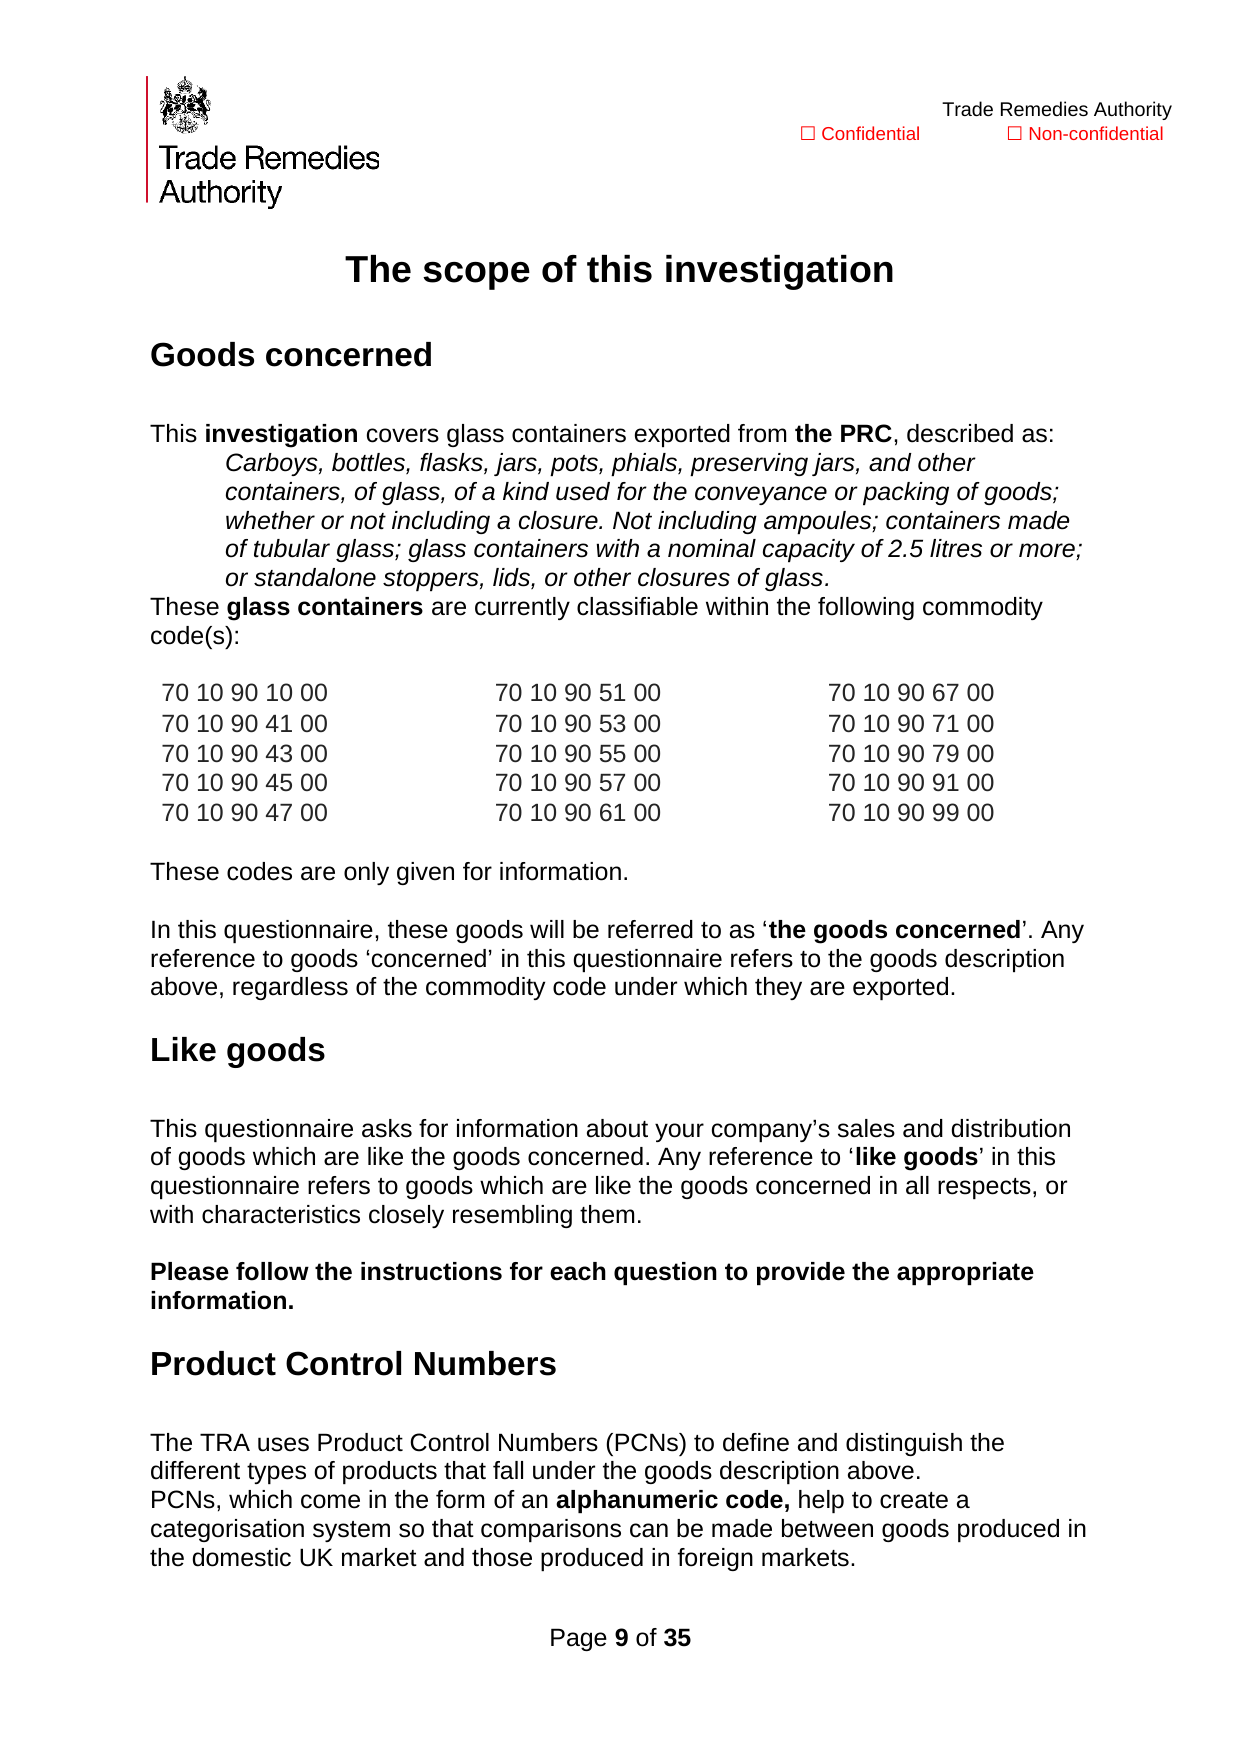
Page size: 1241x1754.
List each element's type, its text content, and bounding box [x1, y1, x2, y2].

table_cell 70 10 90 53 00 [483, 709, 816, 739]
table_header 70 10 90 51 00 [483, 678, 816, 708]
table_cell 70 10 90 55 00 [483, 739, 816, 768]
table_cell 70 10 90 41 00 [150, 709, 483, 739]
table_cell 70 10 90 43 00 [150, 739, 483, 768]
text Carboys, bottles, flasks, jars, pots, phials, preserving jars, and other containers, of glass, of a kind used for the conveyance or packing of goods; whether or not including a closure. Not including ampoules; containers made of tubular glass; glass containers with a nominal capacity of 2.5 litres or more; or standalone stoppers, lids, or other closures of glass. [225, 448, 1090, 592]
table_cell 70 10 90 79 00 [816, 739, 1150, 768]
table_cell 70 10 90 57 00 [483, 768, 816, 798]
text The TRA uses Product Control Numbers (PCNs) to define and distinguish the different types of products that fall under the goods description above. [150, 1427, 1090, 1485]
table_cell 70 10 90 91 00 [816, 768, 1150, 798]
table_cell 70 10 90 99 00 [816, 798, 1150, 828]
table_cell 70 10 90 47 00 [150, 798, 483, 828]
table_header 70 10 90 67 00 [816, 678, 1150, 708]
subtitle Goods concerned [150, 336, 1090, 374]
table_cell 70 10 90 45 00 [150, 768, 483, 798]
table_cell 70 10 90 71 00 [816, 709, 1150, 739]
text In this questionnaire, these goods will be referred to as ‘the goods concerned’. Any reference to goods ‘concerned’ in this questionnaire refers to the goods description above, regardless of the commodity code under which they are exported. [150, 915, 1090, 1001]
text These codes are only given for information. [150, 857, 1090, 886]
text These glass containers are currently classifiable within the following commodity code(s): [150, 592, 1090, 678]
text PCNs, which come in the form of an alphanumeric code, help to create a categorisation system so that comparisons can be made between goods produced in the domestic UK market and those produced in foreign markets. [150, 1485, 1090, 1571]
table_header 70 10 90 10 00 [150, 678, 483, 708]
text Please follow the instructions for each question to provide the appropriate information. [150, 1257, 1090, 1315]
text This questionnaire asks for information about your company’s sales and distribution of goods which are like the goods concerned. Any reference to ‘like goods’ in this questionnaire refers to goods which are like the goods concerned in all respects, or with characteristics closely resembling them. [150, 1114, 1090, 1229]
table_cell 70 10 90 61 00 [483, 798, 816, 828]
subtitle Product Control Numbers [150, 1344, 1090, 1382]
subtitle Like goods [150, 1030, 1090, 1068]
text This investigation covers glass containers exported from the PRC, described as: [150, 419, 1090, 448]
subtitle The scope of this investigation [150, 247, 1090, 290]
